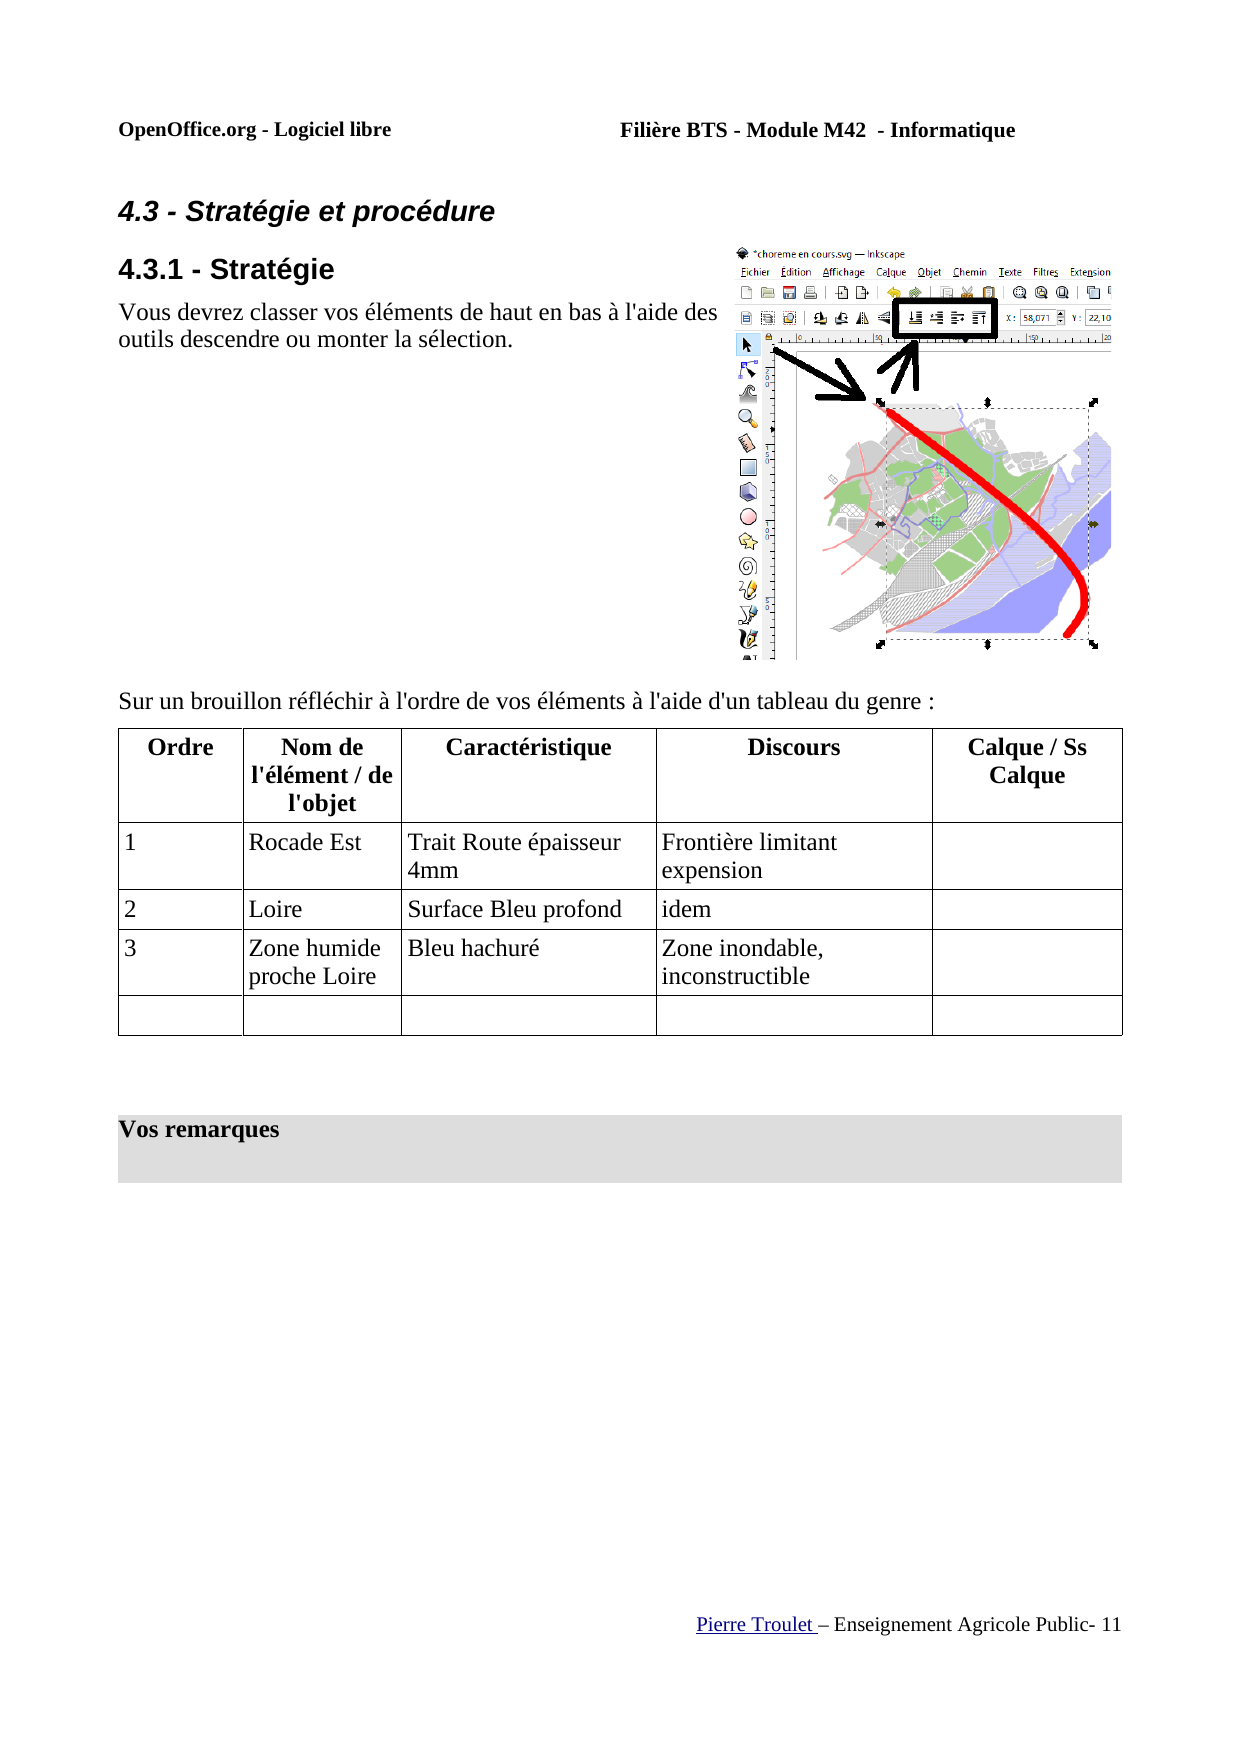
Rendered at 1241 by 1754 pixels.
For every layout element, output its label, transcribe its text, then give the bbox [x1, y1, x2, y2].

table_cell [933, 823, 1122, 889]
table_cell 2 [119, 890, 242, 929]
picture [734, 245, 1112, 660]
table_cell Trait Route épaisseur 4mm [402, 823, 656, 889]
table_cell 1 [119, 823, 242, 889]
subtitle Stratégie et procédure [118, 195, 1122, 228]
subtitle Stratégie [118, 253, 734, 285]
table_cell Zone humide proche Loire [244, 930, 401, 995]
table_cell [933, 996, 1122, 1035]
table_cell Frontière limitant expension [657, 823, 932, 889]
table_cell Bleu hachuré [402, 930, 656, 995]
table_cell 3 [119, 930, 242, 995]
table_cell [933, 930, 1122, 995]
table_cell [402, 996, 656, 1035]
table_cell [244, 996, 401, 1035]
table_header Caractéristique [402, 729, 656, 822]
text Vos remarques [118, 1115, 1122, 1143]
subtitle [1112, 253, 1122, 285]
table_cell Zone inondable, inconstructible [657, 930, 932, 995]
table_header Discours [657, 729, 932, 822]
table_cell [657, 996, 932, 1035]
table_header Nom de l'élément / de l'objet [244, 729, 401, 822]
table_cell Rocade Est [244, 823, 401, 889]
table_header Calque / Ss Calque [933, 729, 1122, 822]
table_cell Loire [244, 890, 401, 929]
table_header Ordre [119, 729, 242, 822]
text Vous devrez classer vos éléments de haut en bas à l'aide des outils descendre ou monter la sélection. [118, 298, 734, 353]
text Sur un brouillon réfléchir à l'ordre de vos éléments à l'aide d'un tableau du genre : [118, 687, 1122, 715]
table_cell [933, 890, 1122, 929]
table_cell [119, 996, 242, 1035]
table_cell Surface Bleu profond [402, 890, 656, 929]
table_cell idem [657, 890, 932, 929]
